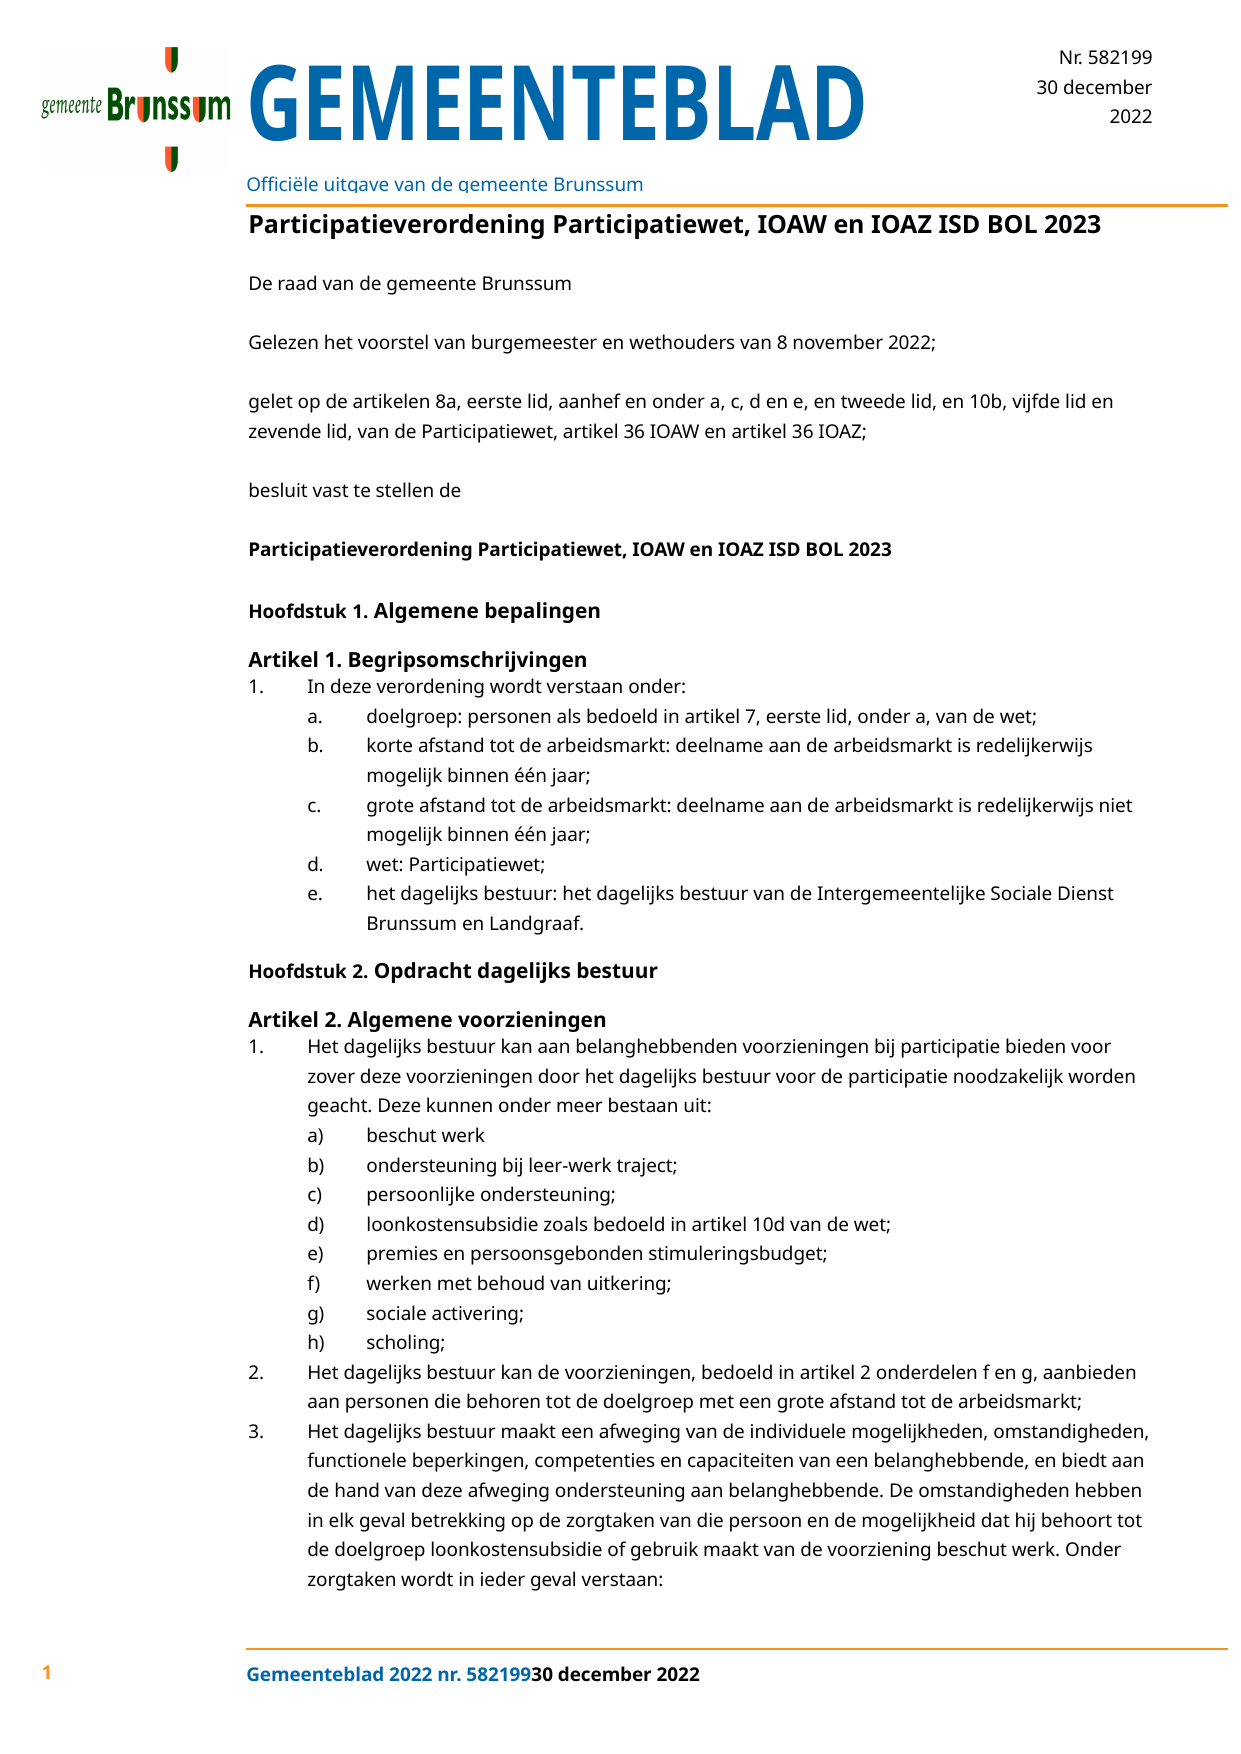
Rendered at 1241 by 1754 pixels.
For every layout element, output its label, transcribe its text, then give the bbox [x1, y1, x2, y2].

list loonkostensubsidie zoals bedoeld in artikel 10d van de wet; [307, 1211, 1152, 1237]
text Gelezen het voorstel van burgemeester en wethouders van 8 november 2022; [248, 329, 1152, 355]
list werken met behoud van uitkering; [307, 1270, 1152, 1296]
text Hoofdstuk 2. Opdracht dagelijks bestuur [248, 956, 1152, 984]
text Hoofdstuk 1. Algemene bepalingen [248, 596, 1152, 624]
list ondersteuning bij leer-werk traject; [307, 1152, 1152, 1177]
list Het dagelijks bestuur kan de voorzieningen, bedoeld in artikel 2 onderdelen f en g, aanbieden aan personen die behoren tot de doelgroep met een grote afstand tot de arbeidsmarkt; [248, 1359, 1152, 1414]
list grote afstand tot de arbeidsmarkt: deelname aan de arbeidsmarkt is redelijkerwijs niet mogelijk binnen één jaar; [307, 792, 1152, 847]
list korte afstand tot de arbeidsmarkt: deelname aan de arbeidsmarkt is redelijkerwijs mogelijk binnen één jaar; [307, 733, 1152, 788]
list scholing; [307, 1329, 1152, 1355]
text Artikel 2. Algemene voorzieningen [248, 1005, 1152, 1033]
list Het dagelijks bestuur kan aan belanghebbenden voorzieningen bij participatie bieden voor zover deze voorzieningen door het dagelijks bestuur voor de participatie noodzakelijk worden geacht. Deze kunnen onder meer bestaan uit: [248, 1033, 1152, 1118]
text De raad van de gemeente Brunssum [248, 270, 1152, 296]
list Het dagelijks bestuur maakt een afweging van de individuele mogelijkheden, omstandigheden, functionele beperkingen, competenties en capaciteiten van een belanghebbende, en biedt aan de hand van deze afweging ondersteuning aan belanghebbende. De omstandigheden hebben in elk geval betrekking op de zorgtaken van die persoon en de mogelijkheid dat hij behoort tot de doelgroep loonkostensubsidie of gebruik maakt van de voorziening beschut werk. Onder zorgtaken wordt in ieder geval verstaan: [248, 1418, 1152, 1592]
list doelgroep: personen als bedoeld in artikel 7, eerste lid, onder a, van de wet; [307, 703, 1152, 729]
list sociale activering; [307, 1300, 1152, 1325]
list In deze verordening wordt verstaan onder: [248, 673, 1152, 699]
list premies en persoonsgebonden stimuleringsbudget; [307, 1241, 1152, 1266]
picture [41, 47, 231, 172]
text Participatieverordening Participatiewet, IOAW en IOAZ ISD BOL 2023 [248, 537, 1152, 562]
list het dagelijks bestuur: het dagelijks bestuur van de Intergemeentelijke Sociale Dienst Brunssum en Landgraaf. [307, 881, 1152, 936]
list wet: Participatiewet; [307, 851, 1152, 877]
text besluit vast te stellen de [248, 477, 1152, 503]
list beschut werk [307, 1122, 1152, 1148]
text Artikel 1. Begripsomschrijvingen [248, 645, 1152, 673]
text Participatieverordening Participatiewet, IOAW en IOAZ ISD BOL 2023 [248, 207, 1152, 241]
text gelet op de artikelen 8a, eerste lid, aanhef en onder a, c, d en e, en tweede lid, en 10b, vijfde lid en zevende lid, van de Participatiewet, artikel 36 IOAW en artikel 36 IOAZ; [248, 389, 1152, 444]
list persoonlijke ondersteuning; [307, 1181, 1152, 1207]
